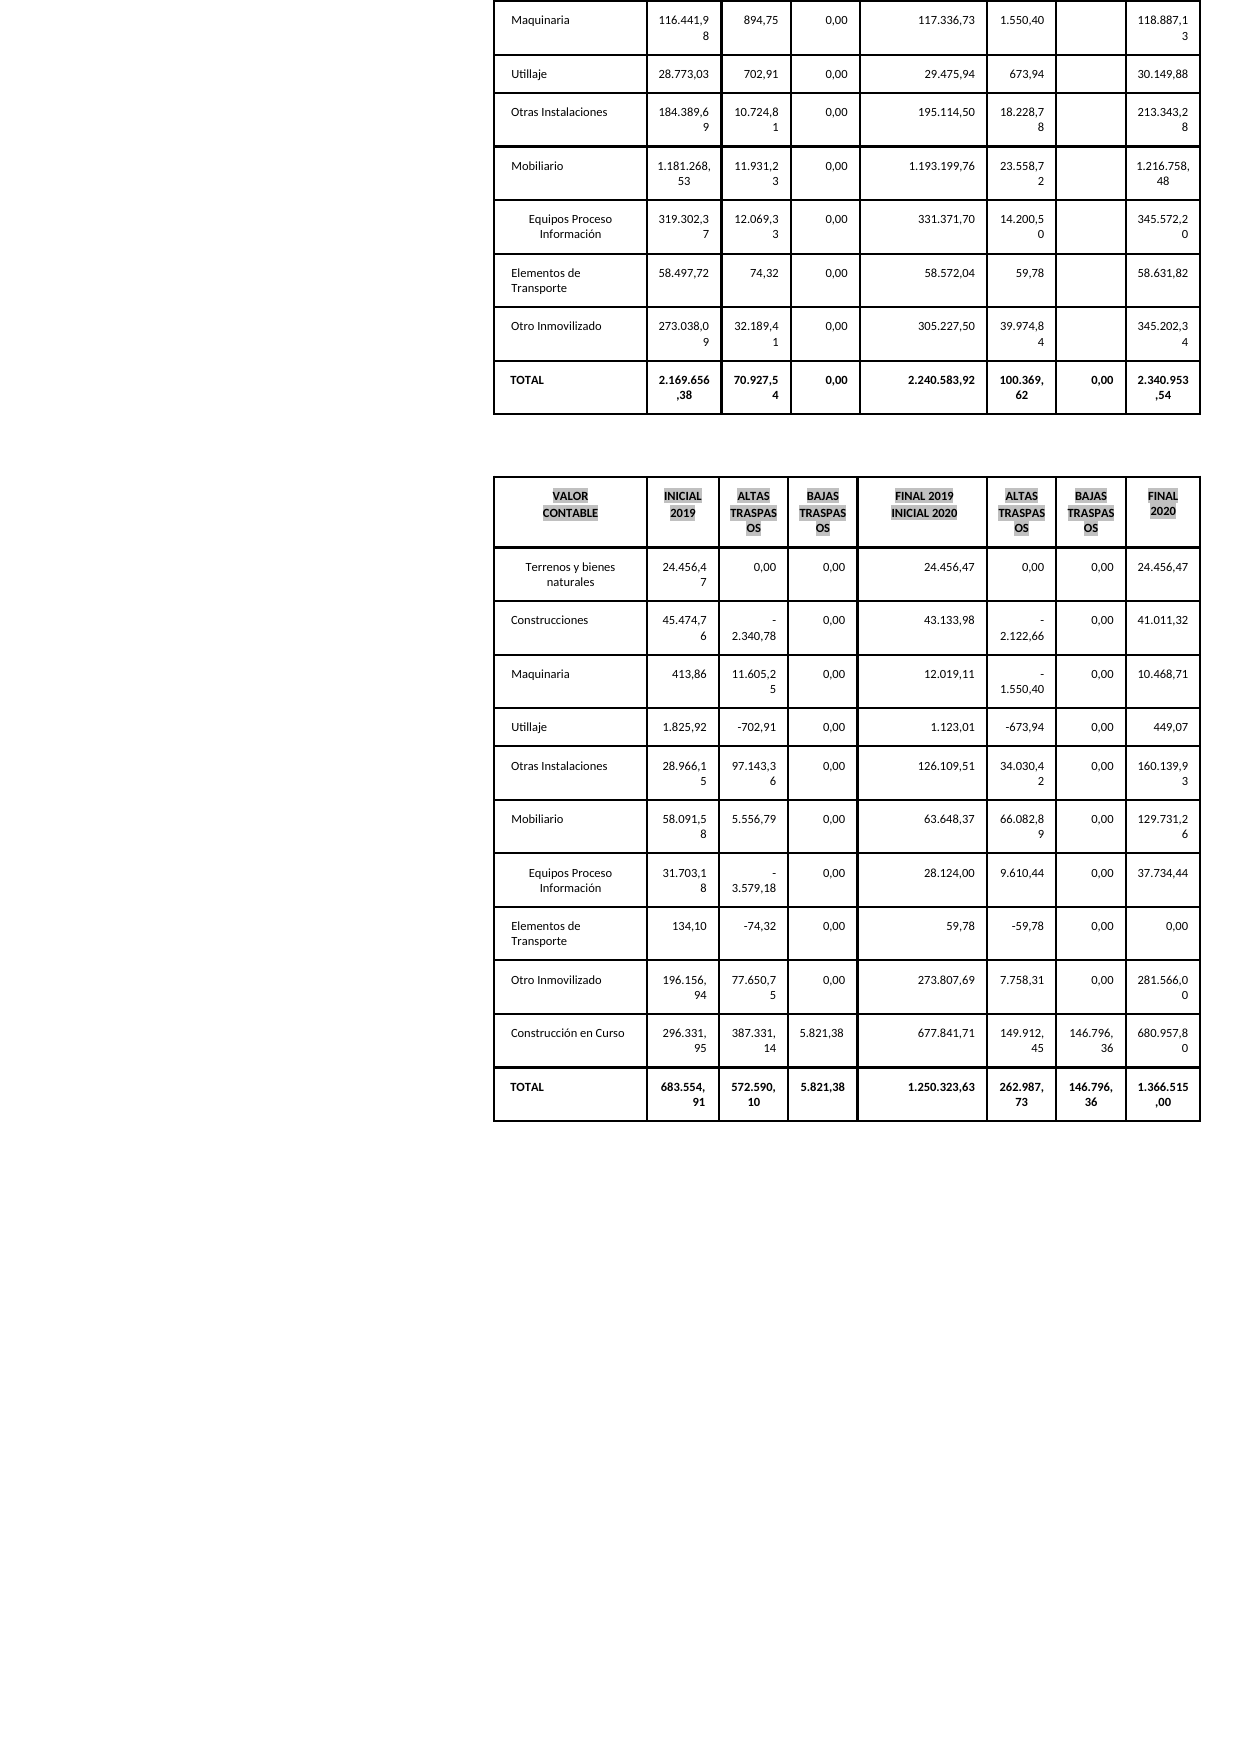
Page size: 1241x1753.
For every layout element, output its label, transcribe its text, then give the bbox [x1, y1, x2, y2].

table_cell 0,00 [1057, 201, 1125, 252]
table_cell 0,00 [792, 56, 859, 92]
table_cell 0,00 [1057, 148, 1125, 199]
table_cell 305.227,50 [861, 308, 986, 359]
table_header FINAL 2020 [1127, 478, 1199, 546]
table_cell Terrenos y bienes naturales [495, 549, 646, 600]
table_cell 18.228,78 [988, 94, 1055, 145]
table_cell -1.550,40 [988, 656, 1055, 707]
table_cell Otras Instalaciones [495, 747, 646, 799]
table_cell 0,00 [792, 362, 859, 413]
table_cell 0,00 [1057, 2, 1125, 53]
table_header ALTAS TRASPASOS [988, 478, 1055, 546]
table_cell 31.703,18 [648, 854, 718, 906]
table_cell Mobiliario [495, 801, 646, 852]
table_cell Utillaje [495, 56, 646, 92]
table_cell 97.143,36 [720, 747, 787, 799]
table_cell 331.371,70 [861, 201, 986, 252]
table_cell 12.069,33 [723, 201, 790, 252]
table_cell 5.821,38 [789, 1069, 856, 1120]
table_cell 24.456,47 [1127, 549, 1199, 600]
table_cell 1.366.515,00 [1127, 1069, 1199, 1120]
table_cell 5.556,79 [720, 801, 787, 852]
table_cell 37.734,44 [1127, 854, 1199, 906]
table_cell 2.340.953,54 [1127, 362, 1199, 413]
table_cell Equipos Proceso Información [495, 854, 646, 906]
table_cell 345.572,20 [1127, 201, 1199, 252]
table_cell 28.966,15 [648, 747, 718, 799]
table_cell 0,00 [1057, 747, 1125, 799]
table_cell 0,00 [1057, 362, 1125, 413]
table_cell 117.336,73 [861, 2, 986, 53]
table_cell 1.193.199,76 [861, 148, 986, 199]
table_header VALOR CONTABLE [495, 478, 646, 546]
table_cell 0,00 [1057, 656, 1125, 707]
table_cell 11.605,25 [720, 656, 787, 707]
table_cell 387.331,14 [720, 1015, 787, 1066]
table_cell Otro Inmovilizado [495, 308, 646, 359]
table_cell 0,00 [789, 709, 856, 745]
table_cell 10.724,81 [723, 94, 790, 145]
table_cell 134,10 [648, 908, 718, 959]
table_cell Elementos de Transporte [495, 908, 646, 959]
table_cell 0,00 [1057, 908, 1125, 959]
table_cell 345.202,34 [1127, 308, 1199, 359]
table_cell 0,00 [1057, 549, 1125, 600]
table_cell 30.149,88 [1127, 56, 1199, 92]
table_cell 0,00 [789, 549, 856, 600]
table_cell 195.114,50 [861, 94, 986, 145]
table_cell 0,00 [1057, 961, 1125, 1013]
table_cell 0,00 [1057, 94, 1125, 145]
table_header BAJAS TRASPASOS [789, 478, 856, 546]
table_cell 449,07 [1127, 709, 1199, 745]
table_cell 146.796,36 [1057, 1015, 1125, 1066]
table_cell 680.957,80 [1127, 1015, 1199, 1066]
table_cell 45.474,76 [648, 602, 718, 653]
table_cell 39.974,84 [988, 308, 1055, 359]
table_cell 58.631,82 [1127, 255, 1199, 306]
table_cell 146.796,36 [1057, 1069, 1125, 1120]
table_cell 1.550,40 [988, 2, 1055, 53]
table_cell 149.912,45 [988, 1015, 1055, 1066]
table_cell 1.250.323,63 [859, 1069, 986, 1120]
table_cell 184.389,69 [648, 94, 720, 145]
table_cell Maquinaria [495, 2, 646, 53]
table_cell 0,00 [1057, 255, 1125, 306]
table_cell 70.927,54 [723, 362, 790, 413]
table_cell 196.156,94 [648, 961, 718, 1013]
table_cell 28.124,00 [859, 854, 986, 906]
table_header FINAL 2019 INICIAL 2020 [859, 478, 986, 546]
table_cell 0,00 [720, 549, 787, 600]
table_cell 273.807,69 [859, 961, 986, 1013]
table_header ALTAS TRASPASOS [720, 478, 787, 546]
table_cell 894,75 [723, 2, 790, 53]
table_cell 5.821,38 [789, 1015, 856, 1066]
table_cell 1.123,01 [859, 709, 986, 745]
table_cell 34.030,42 [988, 747, 1055, 799]
table_cell 0,00 [1057, 602, 1125, 653]
table_cell 0,00 [792, 94, 859, 145]
table_cell Elementos de Transporte [495, 255, 646, 306]
table_cell 118.887,13 [1127, 2, 1199, 53]
table_cell 0,00 [792, 201, 859, 252]
table_cell -2.122,66 [988, 602, 1055, 653]
table_header BAJAS TRASPASOS [1057, 478, 1125, 546]
table_cell 1.181.268,53 [648, 148, 720, 199]
table_cell 74,32 [723, 255, 790, 306]
table_cell -59,78 [988, 908, 1055, 959]
table_cell 273.038,09 [648, 308, 720, 359]
table_cell 683.554,91 [648, 1069, 718, 1120]
table_header INICIAL 2019 [648, 478, 718, 546]
table_cell 126.109,51 [859, 747, 986, 799]
table_cell 100.369,62 [988, 362, 1055, 413]
table_cell 58.572,04 [861, 255, 986, 306]
table_cell 58.091,58 [648, 801, 718, 852]
table_cell 1.216.758,48 [1127, 148, 1199, 199]
table_cell 41.011,32 [1127, 602, 1199, 653]
table_cell 0,00 [789, 961, 856, 1013]
table_cell 11.931,23 [723, 148, 790, 199]
table_cell 160.139,93 [1127, 747, 1199, 799]
table_cell 319.302,37 [648, 201, 720, 252]
table_cell 2.169.656,38 [648, 362, 720, 413]
table_cell 10.468,71 [1127, 656, 1199, 707]
table_cell 32.189,41 [723, 308, 790, 359]
table_cell 572.590,10 [720, 1069, 787, 1120]
table_cell 0,00 [1057, 854, 1125, 906]
table_cell 673,94 [988, 56, 1055, 92]
table_cell 59,78 [988, 255, 1055, 306]
table_cell Mobiliario [495, 148, 646, 199]
table_cell 0,00 [792, 148, 859, 199]
table_cell 129.731,26 [1127, 801, 1199, 852]
table_cell Utillaje [495, 709, 646, 745]
table_cell 58.497,72 [648, 255, 720, 306]
table_cell 0,00 [1057, 56, 1125, 92]
table_cell 77.650,75 [720, 961, 787, 1013]
table_cell 66.082,89 [988, 801, 1055, 852]
table_cell 0,00 [789, 602, 856, 653]
table_cell 14.200,50 [988, 201, 1055, 252]
table_cell 0,00 [789, 908, 856, 959]
table_cell 0,00 [789, 656, 856, 707]
table_cell Maquinaria [495, 656, 646, 707]
table_cell -2.340,78 [720, 602, 787, 653]
table_cell 24.456,47 [648, 549, 718, 600]
table_cell 281.566,00 [1127, 961, 1199, 1013]
table_cell 677.841,71 [859, 1015, 986, 1066]
table_cell 9.610,44 [988, 854, 1055, 906]
table_cell 0,00 [1127, 908, 1199, 959]
table_cell 0,00 [789, 854, 856, 906]
table_cell 7.758,31 [988, 961, 1055, 1013]
table_cell 23.558,72 [988, 148, 1055, 199]
table_cell -702,91 [720, 709, 787, 745]
table_cell 0,00 [792, 308, 859, 359]
table_cell 116.441,98 [648, 2, 720, 53]
table_cell 413,86 [648, 656, 718, 707]
table_cell 0,00 [792, 255, 859, 306]
table_cell 63.648,37 [859, 801, 986, 852]
table_cell TOTAL [495, 362, 646, 413]
table_cell 59,78 [859, 908, 986, 959]
table_cell 0,00 [1057, 308, 1125, 359]
table_cell 2.240.583,92 [861, 362, 986, 413]
table_cell 43.133,98 [859, 602, 986, 653]
table_cell 29.475,94 [861, 56, 986, 92]
table_cell 213.343,28 [1127, 94, 1199, 145]
table_cell TOTAL [495, 1069, 646, 1120]
table_cell 0,00 [789, 747, 856, 799]
table_cell 0,00 [789, 801, 856, 852]
table_cell -74,32 [720, 908, 787, 959]
table_cell Otro Inmovilizado [495, 961, 646, 1013]
table_cell 0,00 [1057, 709, 1125, 745]
table_cell 0,00 [792, 2, 859, 53]
table_cell Equipos Proceso Información [495, 201, 646, 252]
table_cell 1.825,92 [648, 709, 718, 745]
table_cell 0,00 [988, 549, 1055, 600]
table_cell Construcciones [495, 602, 646, 653]
table_cell Otras Instalaciones [495, 94, 646, 145]
table_cell -673,94 [988, 709, 1055, 745]
table_cell 12.019,11 [859, 656, 986, 707]
table_cell 0,00 [1057, 801, 1125, 852]
table_cell -3.579,18 [720, 854, 787, 906]
table_cell 24.456,47 [859, 549, 986, 600]
table_cell 702,91 [723, 56, 790, 92]
table_cell 28.773,03 [648, 56, 720, 92]
table_cell 296.331,95 [648, 1015, 718, 1066]
table_cell 262.987,73 [988, 1069, 1055, 1120]
table_cell Construcción en Curso [495, 1015, 646, 1066]
